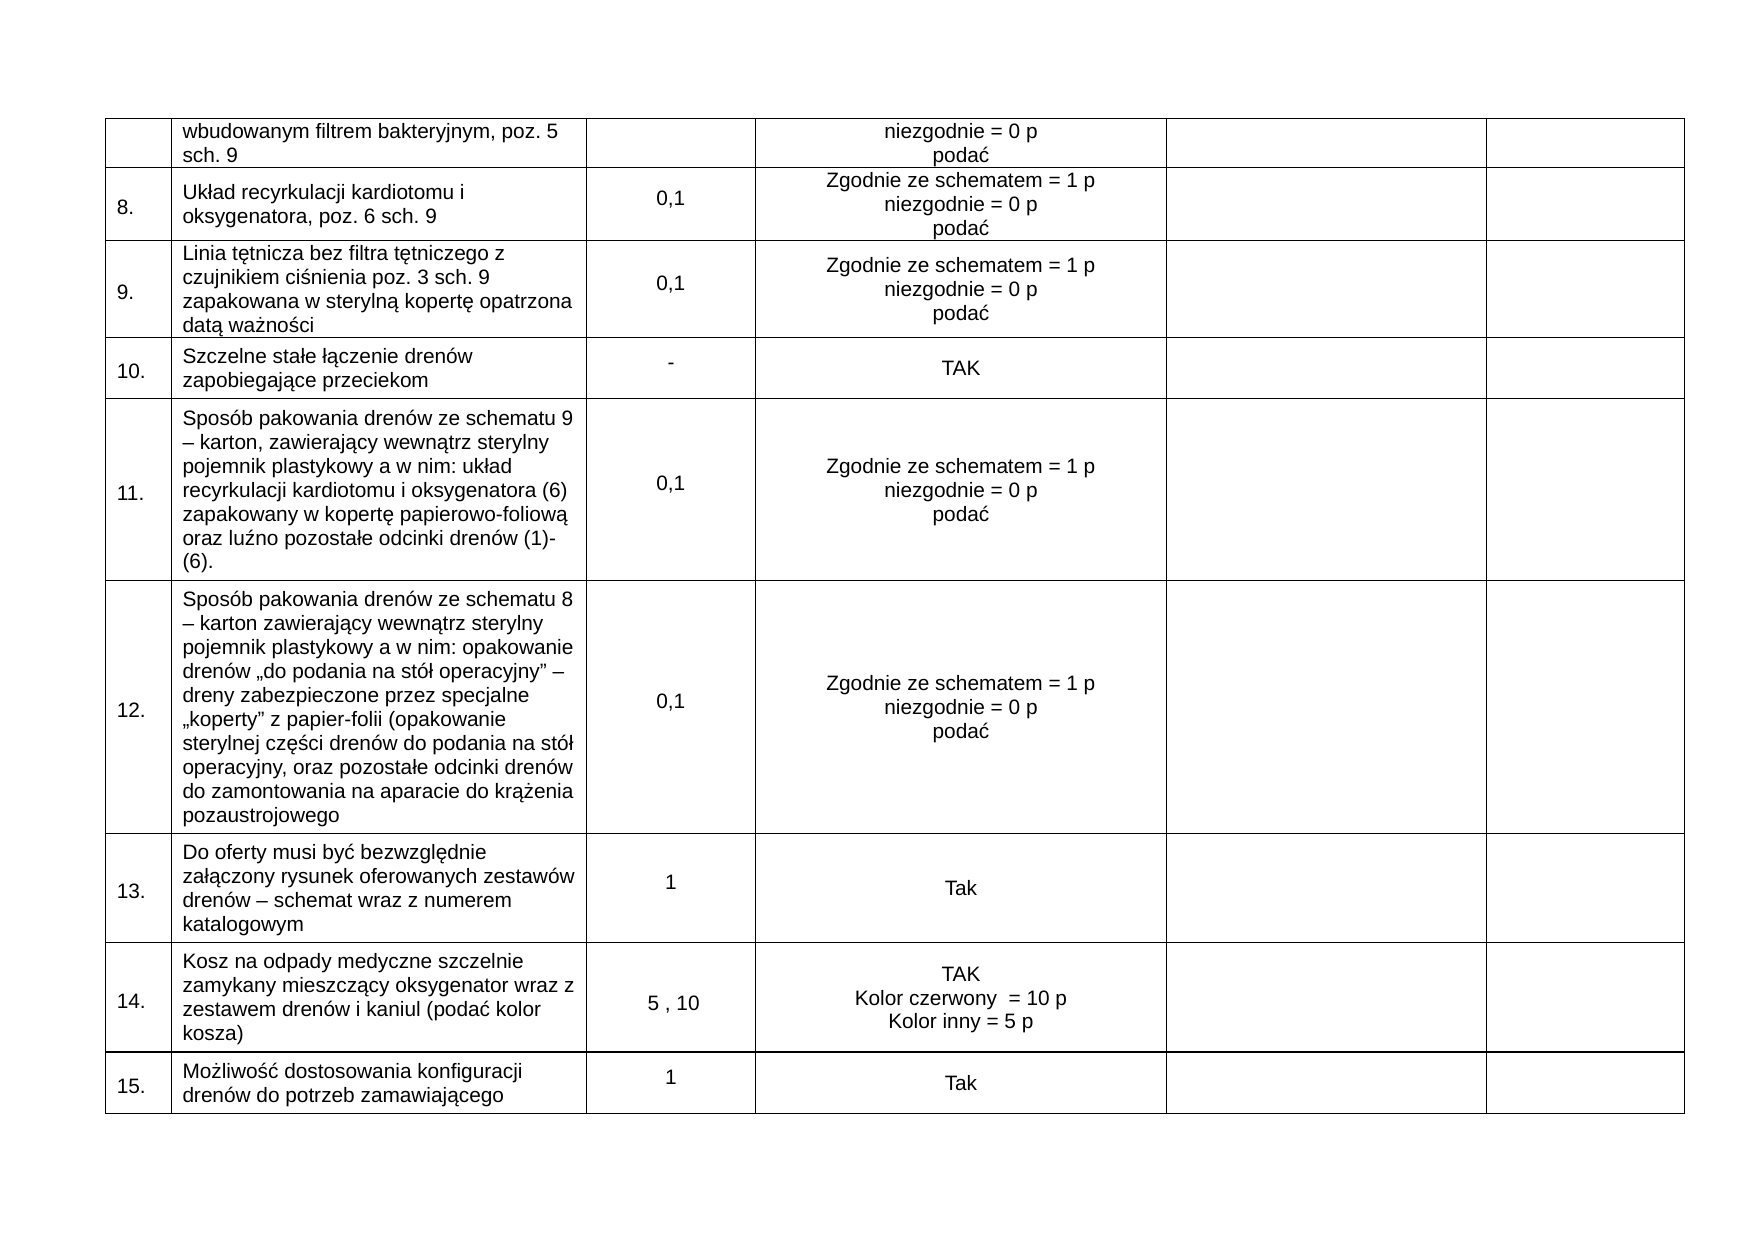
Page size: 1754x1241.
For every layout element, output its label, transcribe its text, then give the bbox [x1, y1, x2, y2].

table_cell Sposób pakowania drenów ze schematu 8 – karton zawierający wewnątrz sterylny pojemnik plastykowy a w nim: opakowanie drenów „do podania na stół operacyjny” – dreny zabezpieczone przez specjalne „koperty” z papier-folii (opakowanie sterylnej części drenów do podania na stół operacyjny, oraz pozostałe odcinki drenów do zamontowania na aparacie do krążenia pozaustrojowego [172, 581, 586, 833]
table_cell [1167, 338, 1486, 398]
table_cell 5 , 10 [587, 943, 755, 1051]
table_cell [1167, 581, 1486, 833]
table_cell [1487, 581, 1684, 833]
table_cell wbudowanym filtrem bakteryjnym, poz. 5 sch. 9 [172, 119, 586, 167]
table_cell 14. [106, 943, 171, 1051]
table_cell 11. [106, 399, 171, 579]
table_cell 9. [106, 241, 171, 337]
table_cell [1487, 943, 1684, 1051]
table_cell 0,1 [587, 241, 755, 337]
table_cell Kosz na odpady medyczne szczelnie zamykany mieszczący oksygenator wraz z zestawem drenów i kaniul (podać kolor kosza) [172, 943, 586, 1051]
table_cell 8. [106, 168, 171, 240]
table_cell 15. [106, 1053, 171, 1113]
table_cell [1167, 241, 1486, 337]
table_cell 13. [106, 834, 171, 942]
table_cell [1167, 943, 1486, 1051]
table_cell [1487, 119, 1684, 167]
table_cell Układ recyrkulacji kardiotomu i oksygenatora, poz. 6 sch. 9 [172, 168, 586, 240]
table_cell TAK Kolor czerwony = 10 p Kolor inny = 5 p [756, 943, 1166, 1051]
table_cell Tak [756, 834, 1166, 942]
table_cell [1167, 119, 1486, 167]
table_cell Zgodnie ze schematem = 1 p niezgodnie = 0 p podać [756, 241, 1166, 337]
table_cell Linia tętnicza bez filtra tętniczego z czujnikiem ciśnienia poz. 3 sch. 9 zapakowana w sterylną kopertę opatrzona datą ważności [172, 241, 586, 337]
table_cell - [587, 338, 755, 398]
table_cell Do oferty musi być bezwzględnie załączony rysunek oferowanych zestawów drenów – schemat wraz z numerem katalogowym [172, 834, 586, 942]
table_cell [1487, 834, 1684, 942]
table_cell [1167, 168, 1486, 240]
table_cell Tak [756, 1053, 1166, 1113]
table_cell Zgodnie ze schematem = 1 p niezgodnie = 0 p podać [756, 581, 1166, 833]
table_cell TAK [756, 338, 1166, 398]
table_cell Zgodnie ze schematem = 1 p niezgodnie = 0 p podać [756, 168, 1166, 240]
table_cell 10. [106, 338, 171, 398]
table_cell [106, 119, 171, 167]
table_cell Zgodnie ze schematem = 1 p niezgodnie = 0 p podać [756, 399, 1166, 579]
table_cell 12. [106, 581, 171, 833]
table_cell [1167, 399, 1486, 579]
table_cell Sposób pakowania drenów ze schematu 9 – karton, zawierający wewnątrz sterylny pojemnik plastykowy a w nim: układ recyrkulacji kardiotomu i oksygenatora (6) zapakowany w kopertę papierowo-foliową oraz luźno pozostałe odcinki drenów (1)-(6). [172, 399, 586, 579]
table_cell 1 [587, 1053, 755, 1113]
table_cell [1487, 168, 1684, 240]
table_cell [1167, 1053, 1486, 1113]
table_cell 0,1 [587, 581, 755, 833]
table_cell [1487, 399, 1684, 579]
table_cell 0,1 [587, 168, 755, 240]
table_cell 0,1 [587, 399, 755, 579]
table_cell [1167, 834, 1486, 942]
table_cell 1 [587, 834, 755, 942]
table_cell niezgodnie = 0 p podać [756, 119, 1166, 167]
table_cell Możliwość dostosowania konfiguracji drenów do potrzeb zamawiającego [172, 1053, 586, 1113]
table_cell [1487, 241, 1684, 337]
table_cell [1487, 338, 1684, 398]
table_cell [1487, 1053, 1684, 1113]
table_cell [587, 119, 755, 167]
table_cell Szczelne stałe łączenie drenów zapobiegające przeciekom [172, 338, 586, 398]
